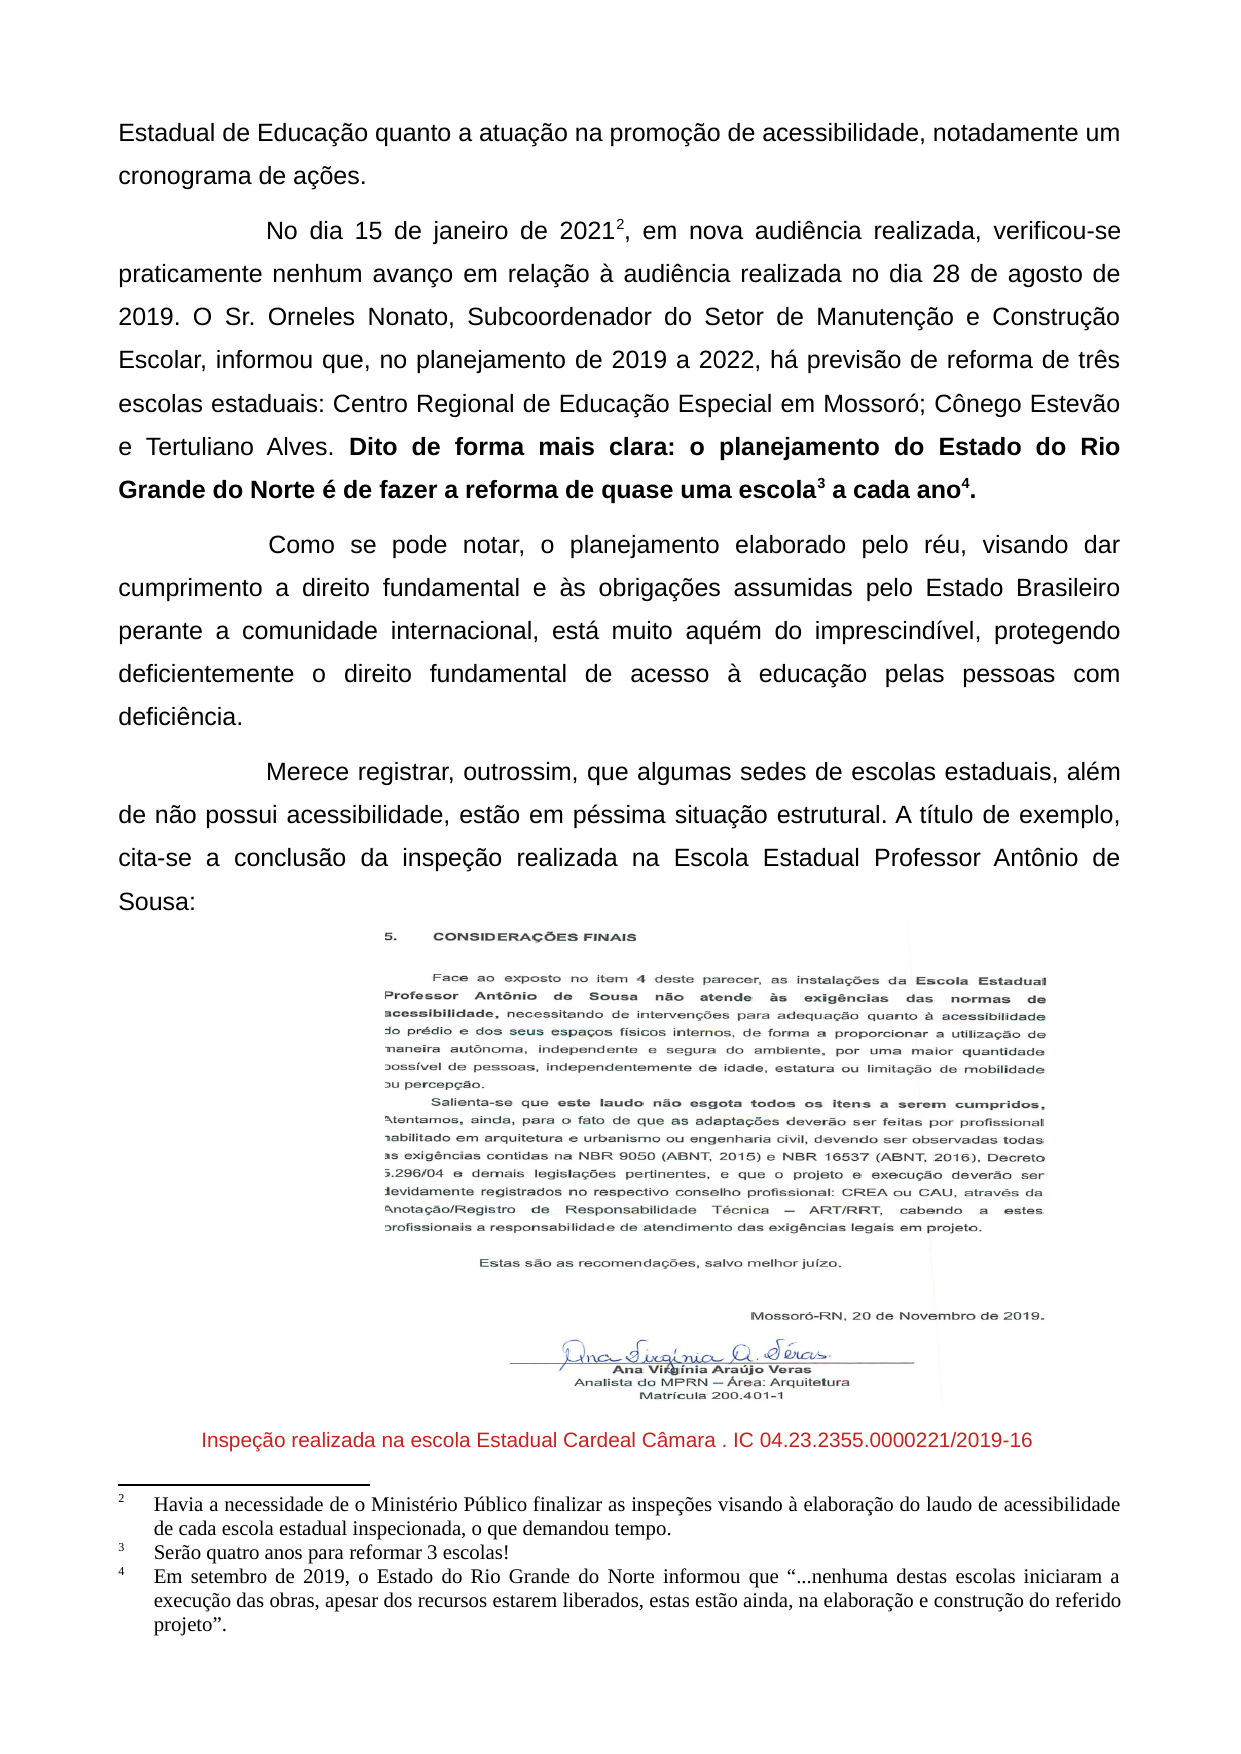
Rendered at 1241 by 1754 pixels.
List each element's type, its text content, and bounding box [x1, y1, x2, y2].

text No dia 15 de janeiro de 2021, em nova audiência realizada, verificou-se praticamente nenhum avanço em relação à audiência realizada no dia 28 de agosto de 2019. O Sr. Orneles Nonato, Subcoordenador do Setor de Manutenção e Construção Escolar, informou que, no planejamento de 2019 a 2022, há previsão de reforma de três escolas estaduais: Centro Regional de Educação Especial em Mossoró; Cônego Estevão e Tertuliano Alves. Dito de forma mais clara: o planejamento do Estado do Rio Grande do Norte é de fazer a reforma de quase uma escola a cada ano. [118, 216, 1122, 504]
text Estadual de Educação quanto a atuação na promoção de acessibilidade, notadamente um cronograma de ações. [118, 118, 1122, 190]
text Merece registrar, outrossim, que algumas sedes de escolas estaduais, além de não possui acessibilidade, estão em péssima situação estrutural. A título de exemplo, cita-se a conclusão da inspeção realizada na Escola Estadual Professor Antônio de Sousa: [118, 757, 1122, 915]
text Como se pode notar, o planejamento elaborado pelo réu, visando dar cumprimento a direito fundamental e às obrigações assumidas pelo Estado Brasileiro perante a comunidade internacional, está muito aquém do imprescindível, protegendo deficientemente o direito fundamental de acesso à educação pelas pessoas com deficiência. [118, 530, 1122, 731]
text Inspeção realizada na escola Estadual Cardeal Câmara . IC 04.23.2355.0000221/2019-16 [118, 1428, 1122, 1452]
text Em setembro de 2019, o Estado do Rio Grande do Norte informou que “...nenhuma destas escolas iniciaram a execução das obras, apesar dos recursos estarem liberados, estas estão ainda, na elaboração e construção do referido projeto”. [118, 1564, 1122, 1636]
text Havia a necessidade de o Ministério Público finalizar as inspeções visando à elaboração do laudo de acessibilidade de cada escola estadual inspecionada, o que demandou tempo. [118, 1491, 1122, 1539]
text Serão quatro anos para reformar 3 escolas! [118, 1539, 1122, 1564]
